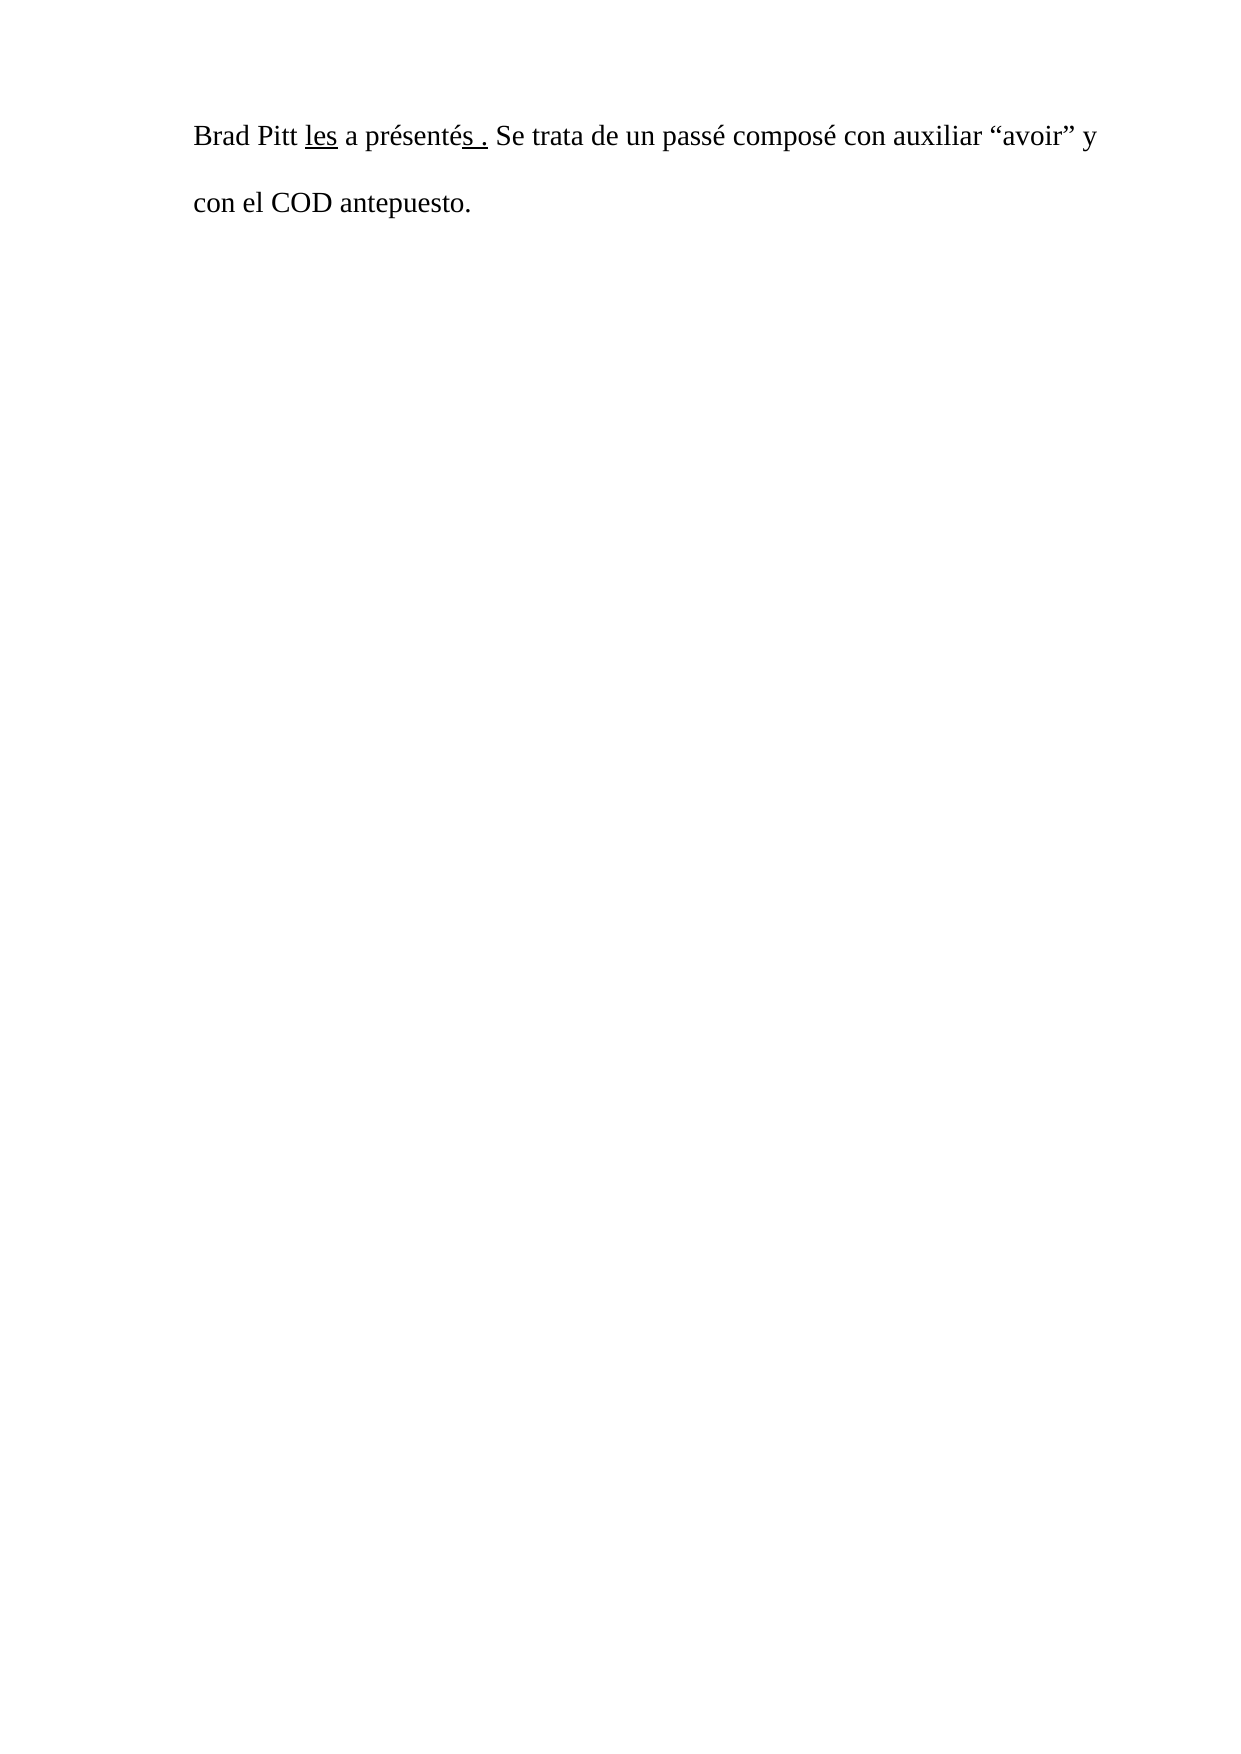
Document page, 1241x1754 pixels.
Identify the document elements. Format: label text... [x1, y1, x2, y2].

list Brad Pitt les a présentés . Se trata de un passé composé con auxiliar “avoir” y con el COD antepuesto. [156, 118, 1122, 219]
